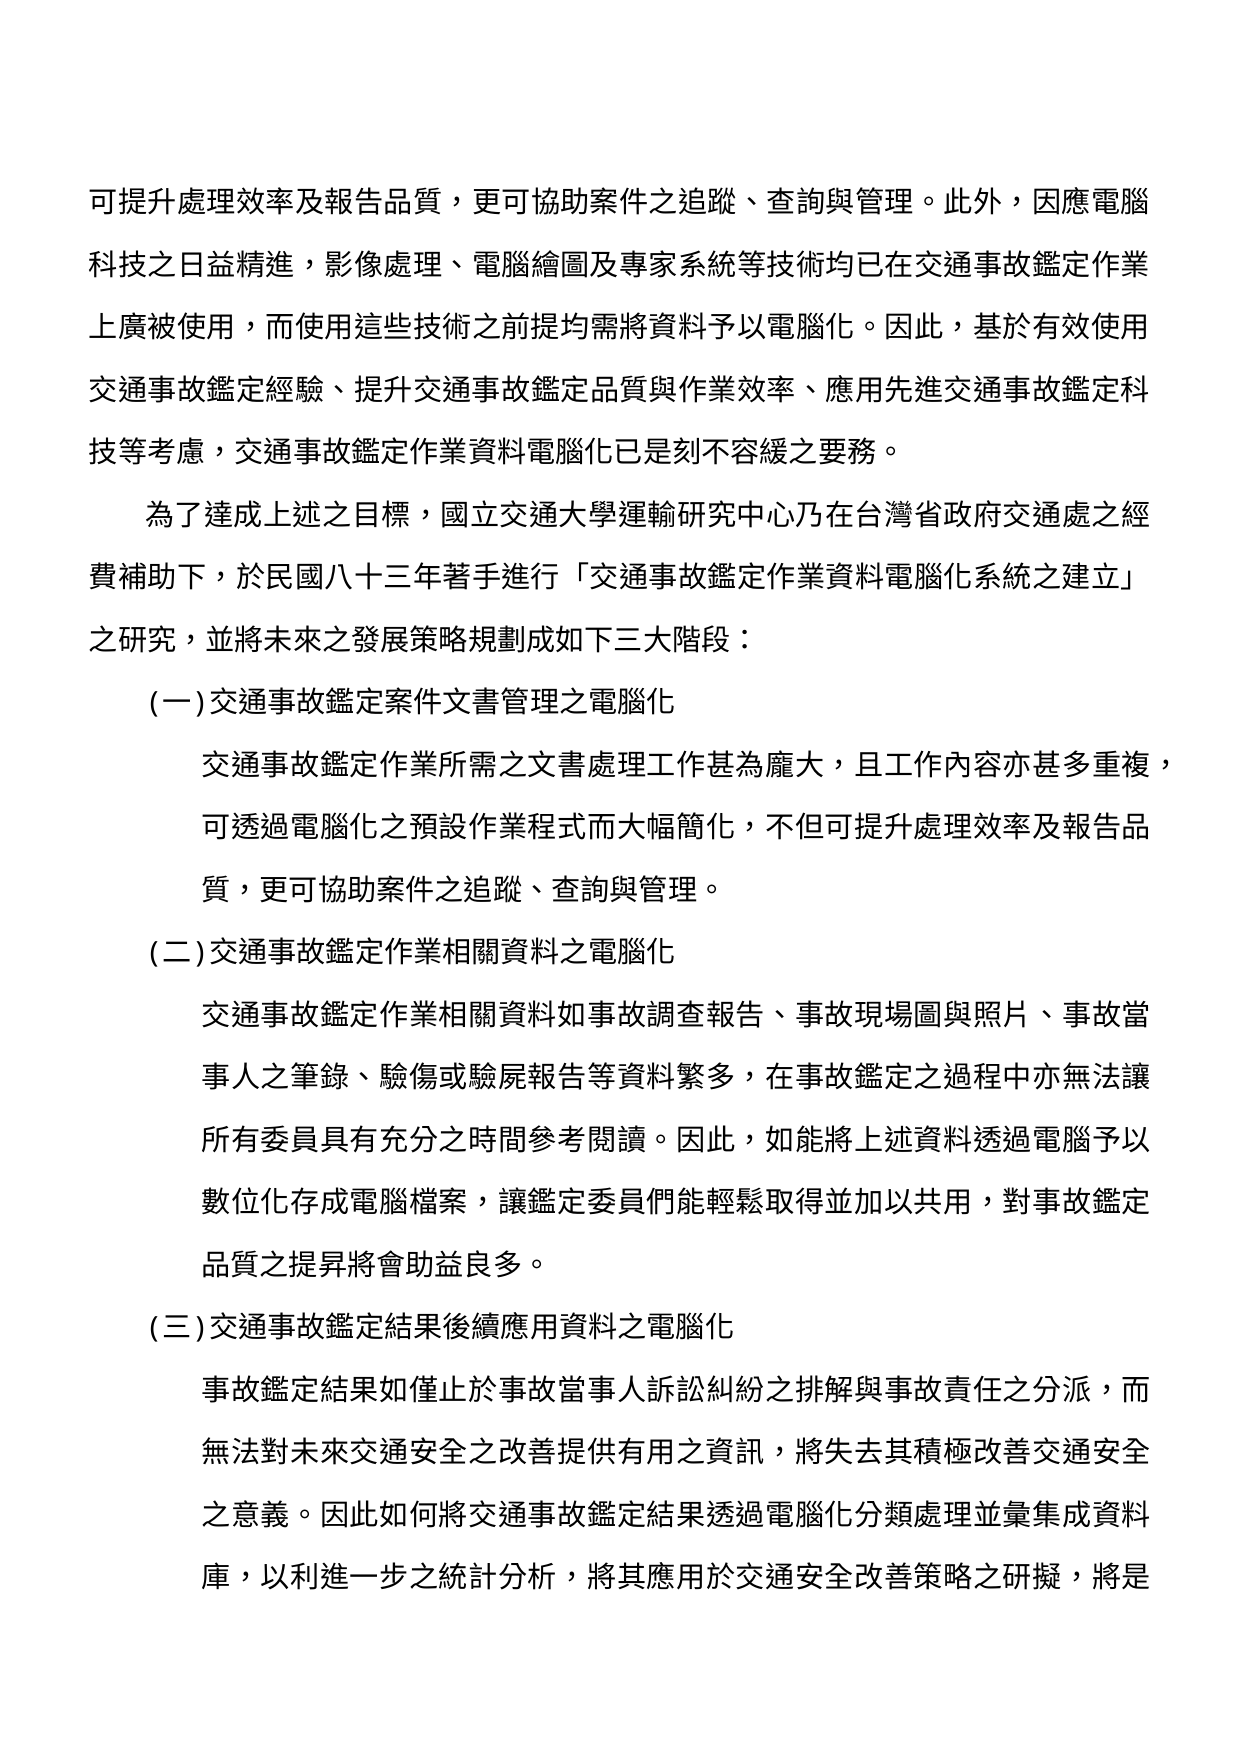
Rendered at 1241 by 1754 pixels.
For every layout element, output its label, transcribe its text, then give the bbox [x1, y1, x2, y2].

text 為了達成上述之目標，國立交通大學運輸研究中心乃在台灣省政府交通處之經費補助下，於民國八十三年著手進行「交通事故鑑定作業資料電腦化系統之建立」之研究，並將未來之發展策略規劃成如下三大階段： [89, 471, 1152, 658]
text 交通事故鑑定作業所需之文書處理工作甚為龐大，且工作內容亦甚多重複，可透過電腦化之預設作業程式而大幅簡化，不但可提升處理效率及報告品質，更可協助案件之追蹤、查詢與管理。 [201, 721, 1152, 908]
text (二)交通事故鑑定作業相關資料之電腦化 [89, 908, 1152, 971]
text 事故鑑定結果如僅止於事故當事人訴訟糾紛之排解與事故責任之分派，而無法對未來交通安全之改善提供有用之資訊，將失去其積極改善交通安全之意義。因此如何將交通事故鑑定結果透過電腦化分類處理並彙集成資料庫，以利進一步之統計分析，將其應用於交通安全改善策略之研擬，將是 [201, 1346, 1152, 1596]
text (三)交通事故鑑定結果後續應用資料之電腦化 [89, 1283, 1152, 1346]
text (一)交通事故鑑定案件文書管理之電腦化 [89, 658, 1152, 721]
text 可提升處理效率及報告品質，更可協助案件之追蹤、查詢與管理。此外，因應電腦科技之日益精進，影像處理、電腦繪圖及專家系統等技術均已在交通事故鑑定作業上廣被使用，而使用這些技術之前提均需將資料予以電腦化。因此，基於有效使用交通事故鑑定經驗、提升交通事故鑑定品質與作業效率、應用先進交通事故鑑定科技等考慮，交通事故鑑定作業資料電腦化已是刻不容緩之要務。 [89, 158, 1152, 471]
text 交通事故鑑定作業相關資料如事故調查報告、事故現場圖與照片、事故當事人之筆錄、驗傷或驗屍報告等資料繁多，在事故鑑定之過程中亦無法讓所有委員具有充分之時間參考閱讀。因此，如能將上述資料透過電腦予以數位化存成電腦檔案，讓鑑定委員們能輕鬆取得並加以共用，對事故鑑定品質之提昇將會助益良多。 [201, 971, 1152, 1283]
